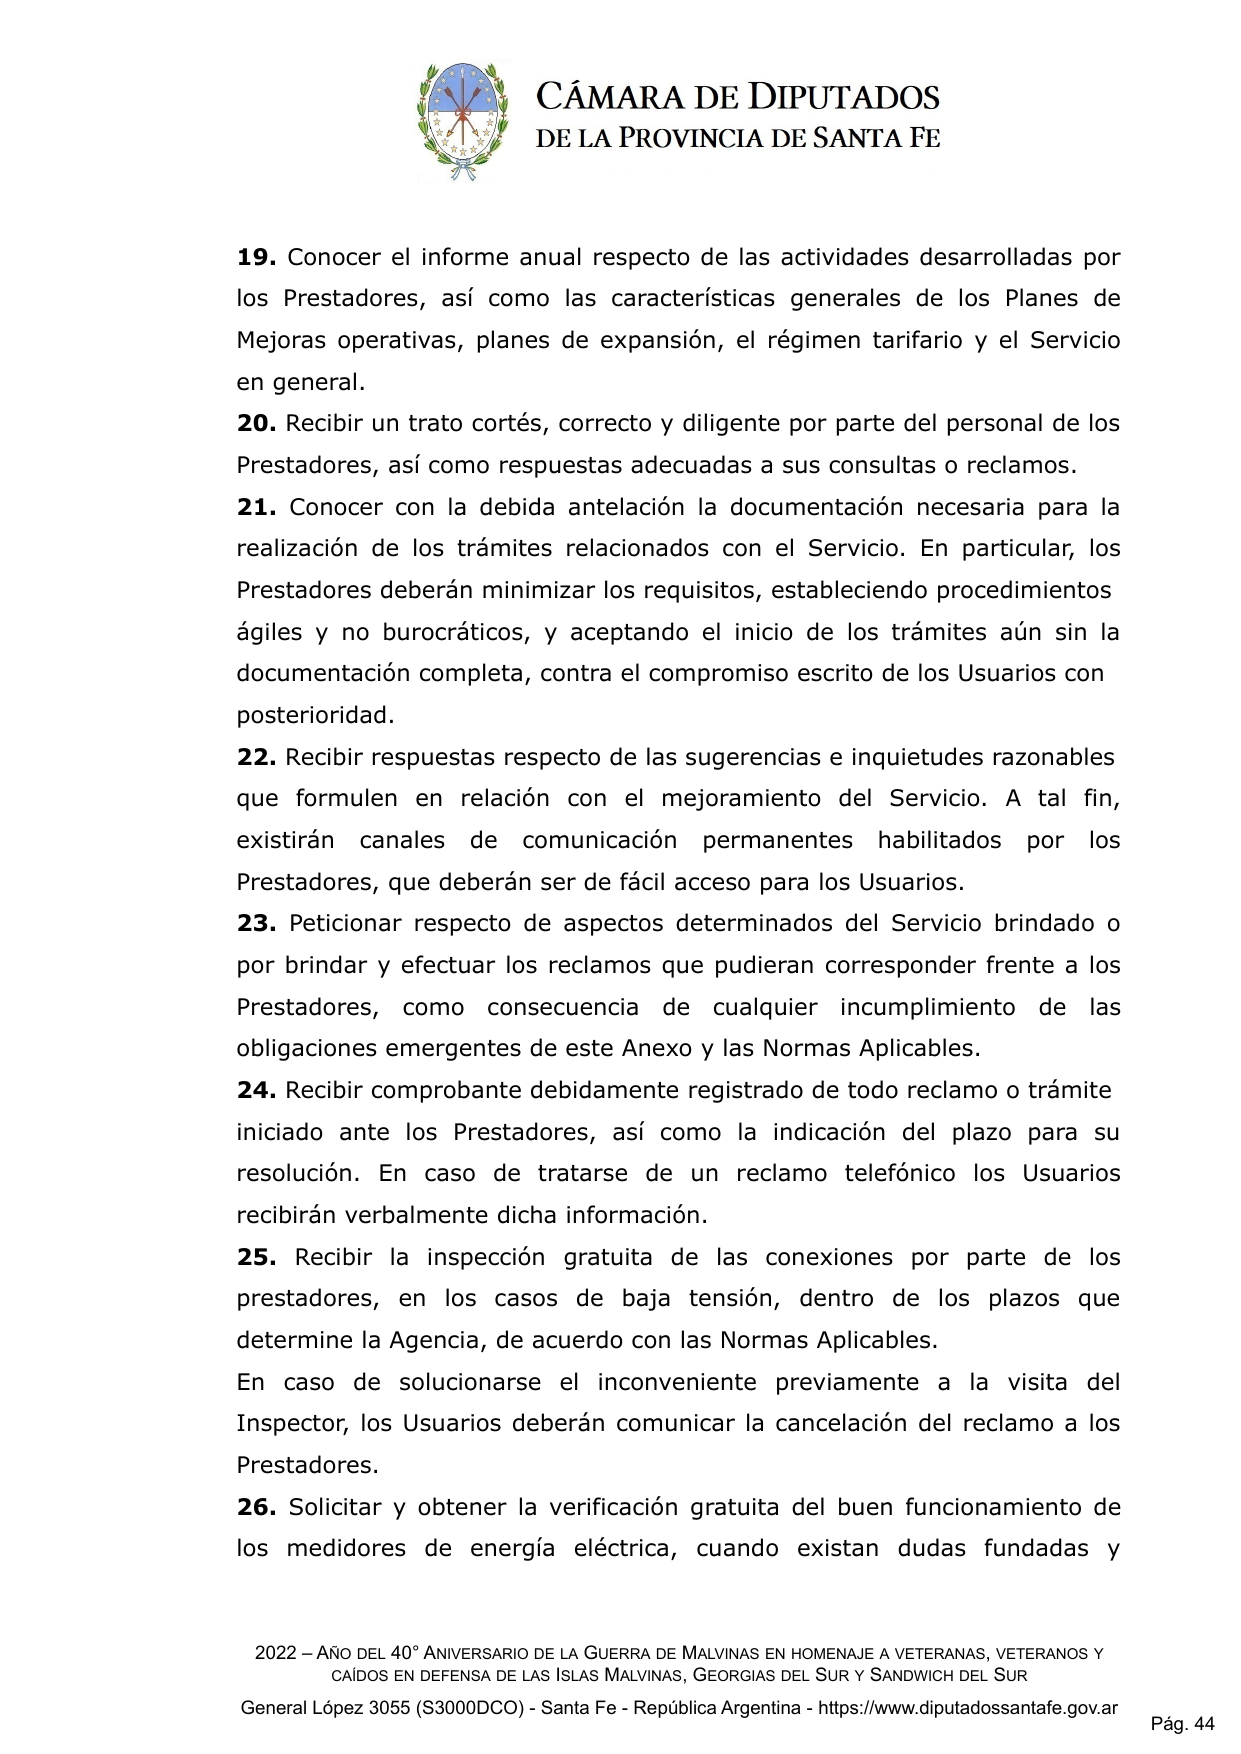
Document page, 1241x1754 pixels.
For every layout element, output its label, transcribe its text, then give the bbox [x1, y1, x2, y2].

picture [413, 59, 945, 183]
text ágiles y no burocráticos, y aceptando el inicio de los trámites aún sin la documentación completa, contra el compromiso escrito de los Usuarios con [236, 617, 1122, 687]
text 25. Recibir la inspección gratuita de las conexiones por parte de los prestadores, en los casos de baja tensión, dentro de los plazos que determine la Agencia, de acuerdo con las Normas Aplicables. [236, 1242, 1122, 1353]
text 26. Solicitar y obtener la verificación gratuita del buen funcionamiento de los medidores de energía eléctrica, cuando existan dudas fundadas y [236, 1492, 1122, 1562]
text posterioridad. [236, 701, 1122, 728]
text 21. Conocer con la debida antelación la documentación necesaria para la realización de los trámites relacionados con el Servicio. En particular, los Prestadores deberán minimizar los requisitos, estableciendo procedimientos [236, 492, 1122, 603]
text iniciado ante los Prestadores, así como la indicación del plazo para su resolución. En caso de tratarse de un reclamo telefónico los Usuarios recibirán verbalmente dicha información. [236, 1117, 1122, 1228]
text 24. Recibir comprobante debidamente registrado de todo reclamo o trámite [236, 1076, 1122, 1103]
text En caso de solucionarse el inconveniente previamente a la visita del Inspector, los Usuarios deberán comunicar la cancelación del reclamo a los Prestadores. [236, 1367, 1122, 1478]
text que formulen en relación con el mejoramiento del Servicio. A tal fin, existirán canales de comunicación permanentes habilitados por los Prestadores, que deberán ser de fácil acceso para los Usuarios. [236, 784, 1122, 895]
text 22. Recibir respuestas respecto de las sugerencias e inquietudes razonables [236, 742, 1122, 770]
text 20. Recibir un trato cortés, correcto y diligente por parte del personal de los Prestadores, así como respuestas adecuadas a sus consultas o reclamos. [236, 409, 1122, 478]
text 23. Peticionar respecto de aspectos determinados del Servicio brindado o por brindar y efectuar los reclamos que pudieran corresponder frente a los Prestadores, como consecuencia de cualquier incumplimiento de las obligaciones emergentes de este Anexo y las Normas Aplicables. [236, 909, 1122, 1062]
text 19. Conocer el informe anual respecto de las actividades desarrolladas por los Prestadores, así como las características generales de los Planes de Mejoras operativas, planes de expansión, el régimen tarifario y el Servicio en general. [236, 242, 1122, 395]
